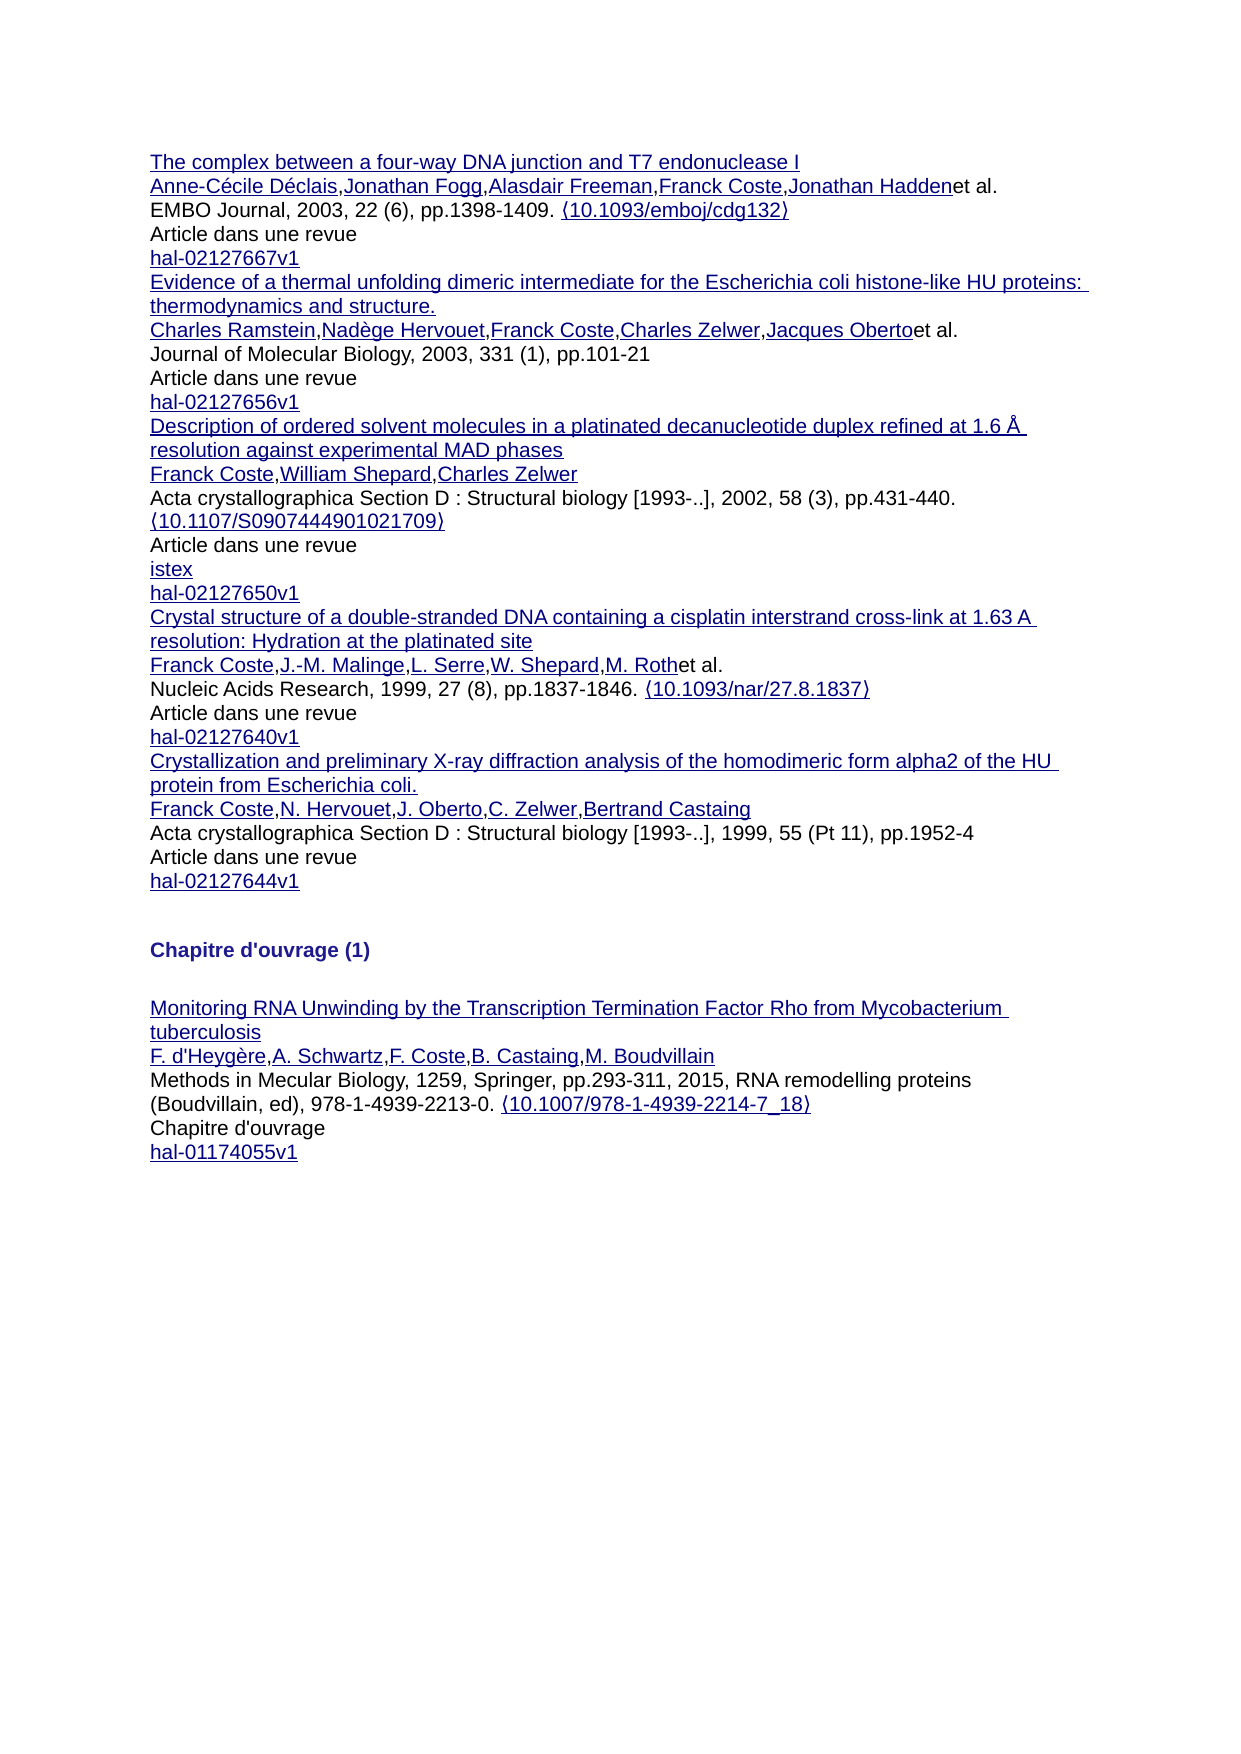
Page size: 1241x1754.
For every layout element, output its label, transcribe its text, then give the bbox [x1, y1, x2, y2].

table_cell Crystal structure of a double-stranded DNA containing a cisplatin interstrand cross-link at 1.63 A resolution: Hydration at the platinated site Franck Coste,J.-M. Malinge,L. Serre,W. Shepard,M. Rothet al. Nucleic Acids Research, 1999, 27 (8), pp.1837-1846. ⟨10.1093/nar/27.8.1837⟩ Article dans une revue hal-02127640v1 [150, 605, 1090, 749]
table_cell Description of ordered solvent molecules in a platinated decanucleotide duplex refined at 1.6 Å resolution against experimental MAD phases Franck Coste,William Shepard,Charles Zelwer Acta crystallographica Section D : Structural biology [1993-..], 2002, 58 (3), pp.431-440. ⟨10.1107/S0907444901021709⟩ Article dans une revue istex hal-02127650v1 [150, 414, 1090, 605]
table_header Monitoring RNA Unwinding by the Transcription Termination Factor Rho from Mycobacterium tuberculosis F. d'Heygère,A. Schwartz,F. Coste,B. Castaing,M. Boudvillain Methods in Mecular Biology, 1259, Springer, pp.293-311, 2015, RNA remodelling proteins (Boudvillain, ed), 978-1-4939-2213-0. ⟨10.1007/978-1-4939-2214-7_18⟩ Chapitre d'ouvrage hal-01174055v1 [150, 996, 1090, 1163]
subtitle Chapitre d'ouvrage (1) [150, 937, 1090, 961]
table_cell The complex between a four-way DNA junction and T7 endonuclease I Anne-Cécile Déclais,Jonathan Fogg,Alasdair Freeman,Franck Coste,Jonathan Haddenet al. EMBO Journal, 2003, 22 (6), pp.1398-1409. ⟨10.1093/emboj/cdg132⟩ Article dans une revue hal-02127667v1 [150, 150, 1090, 270]
table_cell Evidence of a thermal unfolding dimeric intermediate for the Escherichia coli histone-like HU proteins: thermodynamics and structure. Charles Ramstein,Nadège Hervouet,Franck Coste,Charles Zelwer,Jacques Obertoet al. Journal of Molecular Biology, 2003, 331 (1), pp.101-21 Article dans une revue hal-02127656v1 [150, 270, 1090, 413]
table_cell Crystallization and preliminary X-ray diffraction analysis of the homodimeric form alpha2 of the HU protein from Escherichia coli. Franck Coste,N. Hervouet,J. Oberto,C. Zelwer,Bertrand Castaing Acta crystallographica Section D : Structural biology [1993-..], 1999, 55 (Pt 11), pp.1952-4 Article dans une revue hal-02127644v1 [150, 749, 1090, 893]
